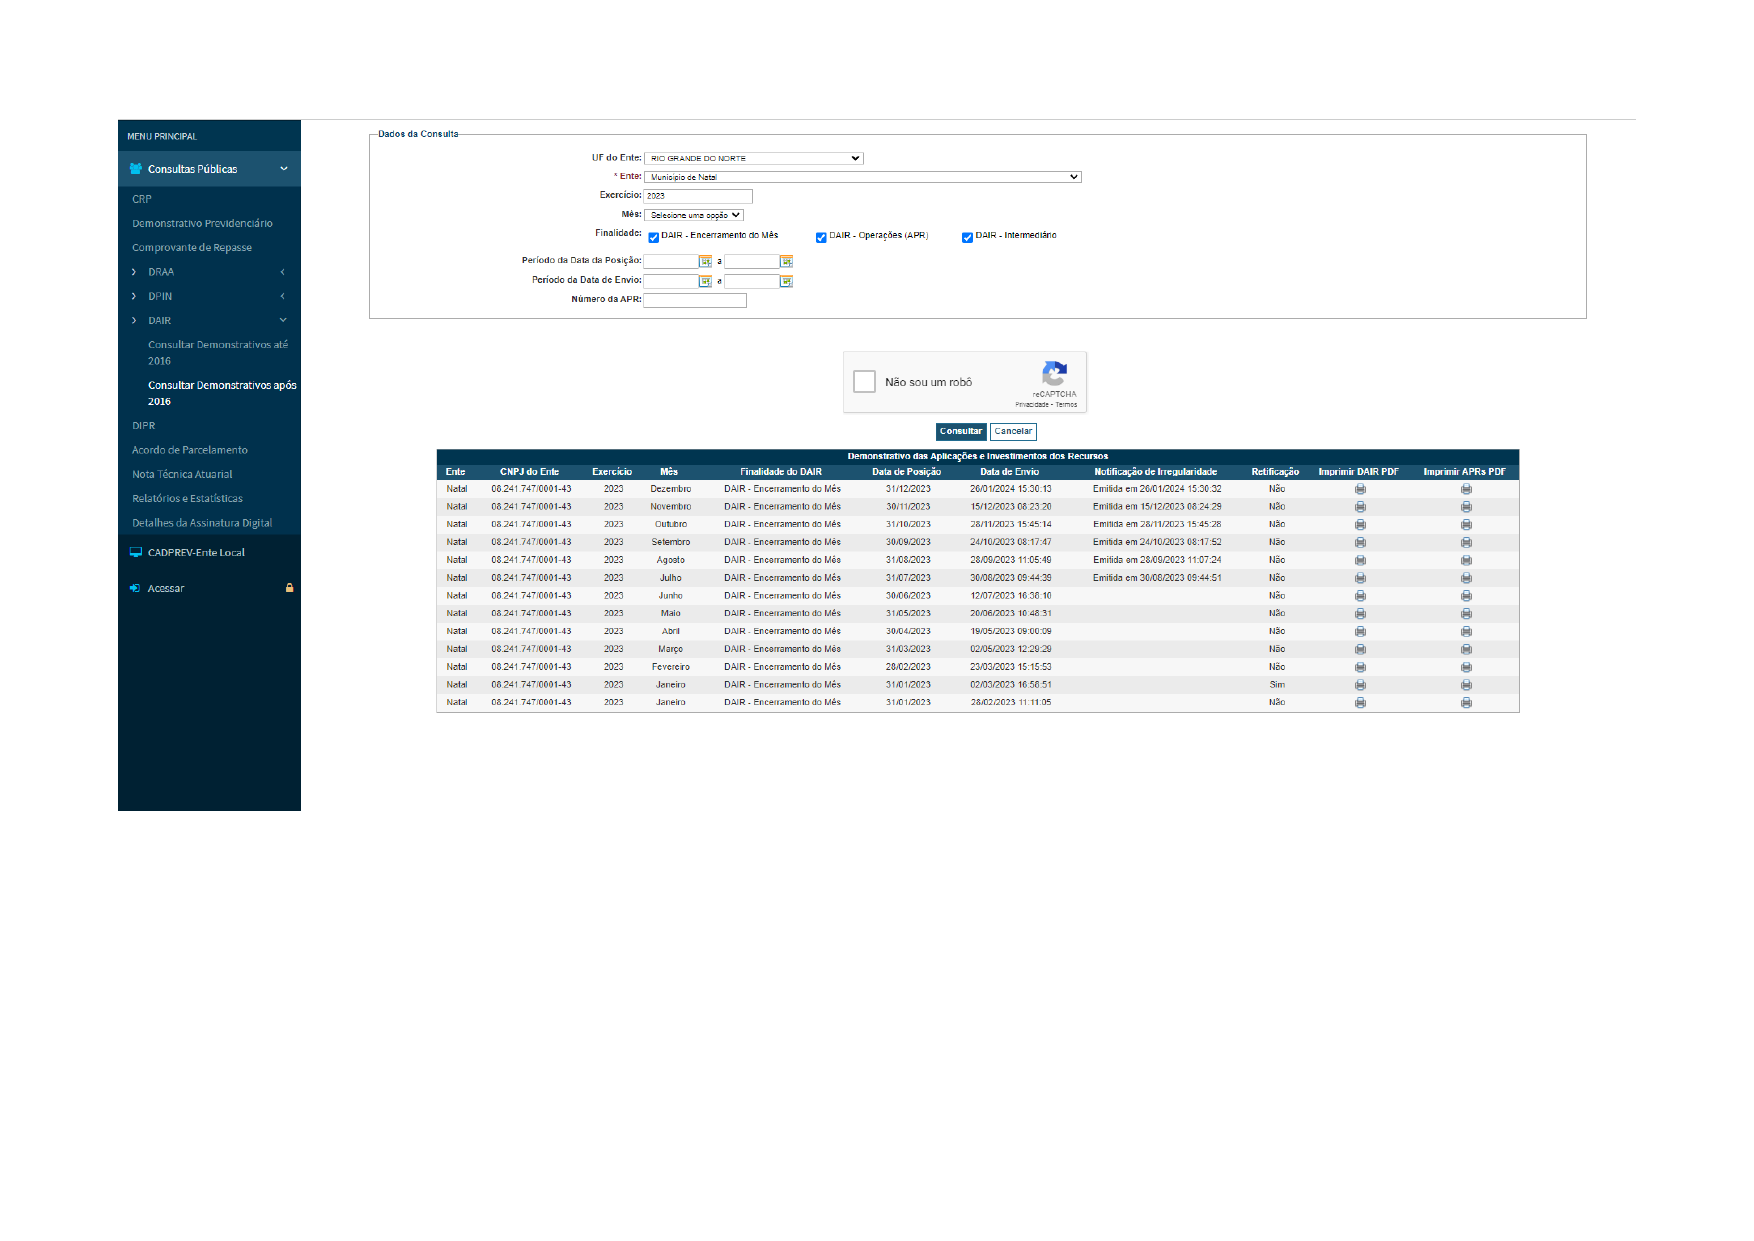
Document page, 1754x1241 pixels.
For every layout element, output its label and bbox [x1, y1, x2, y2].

picture [118, 118, 1636, 811]
